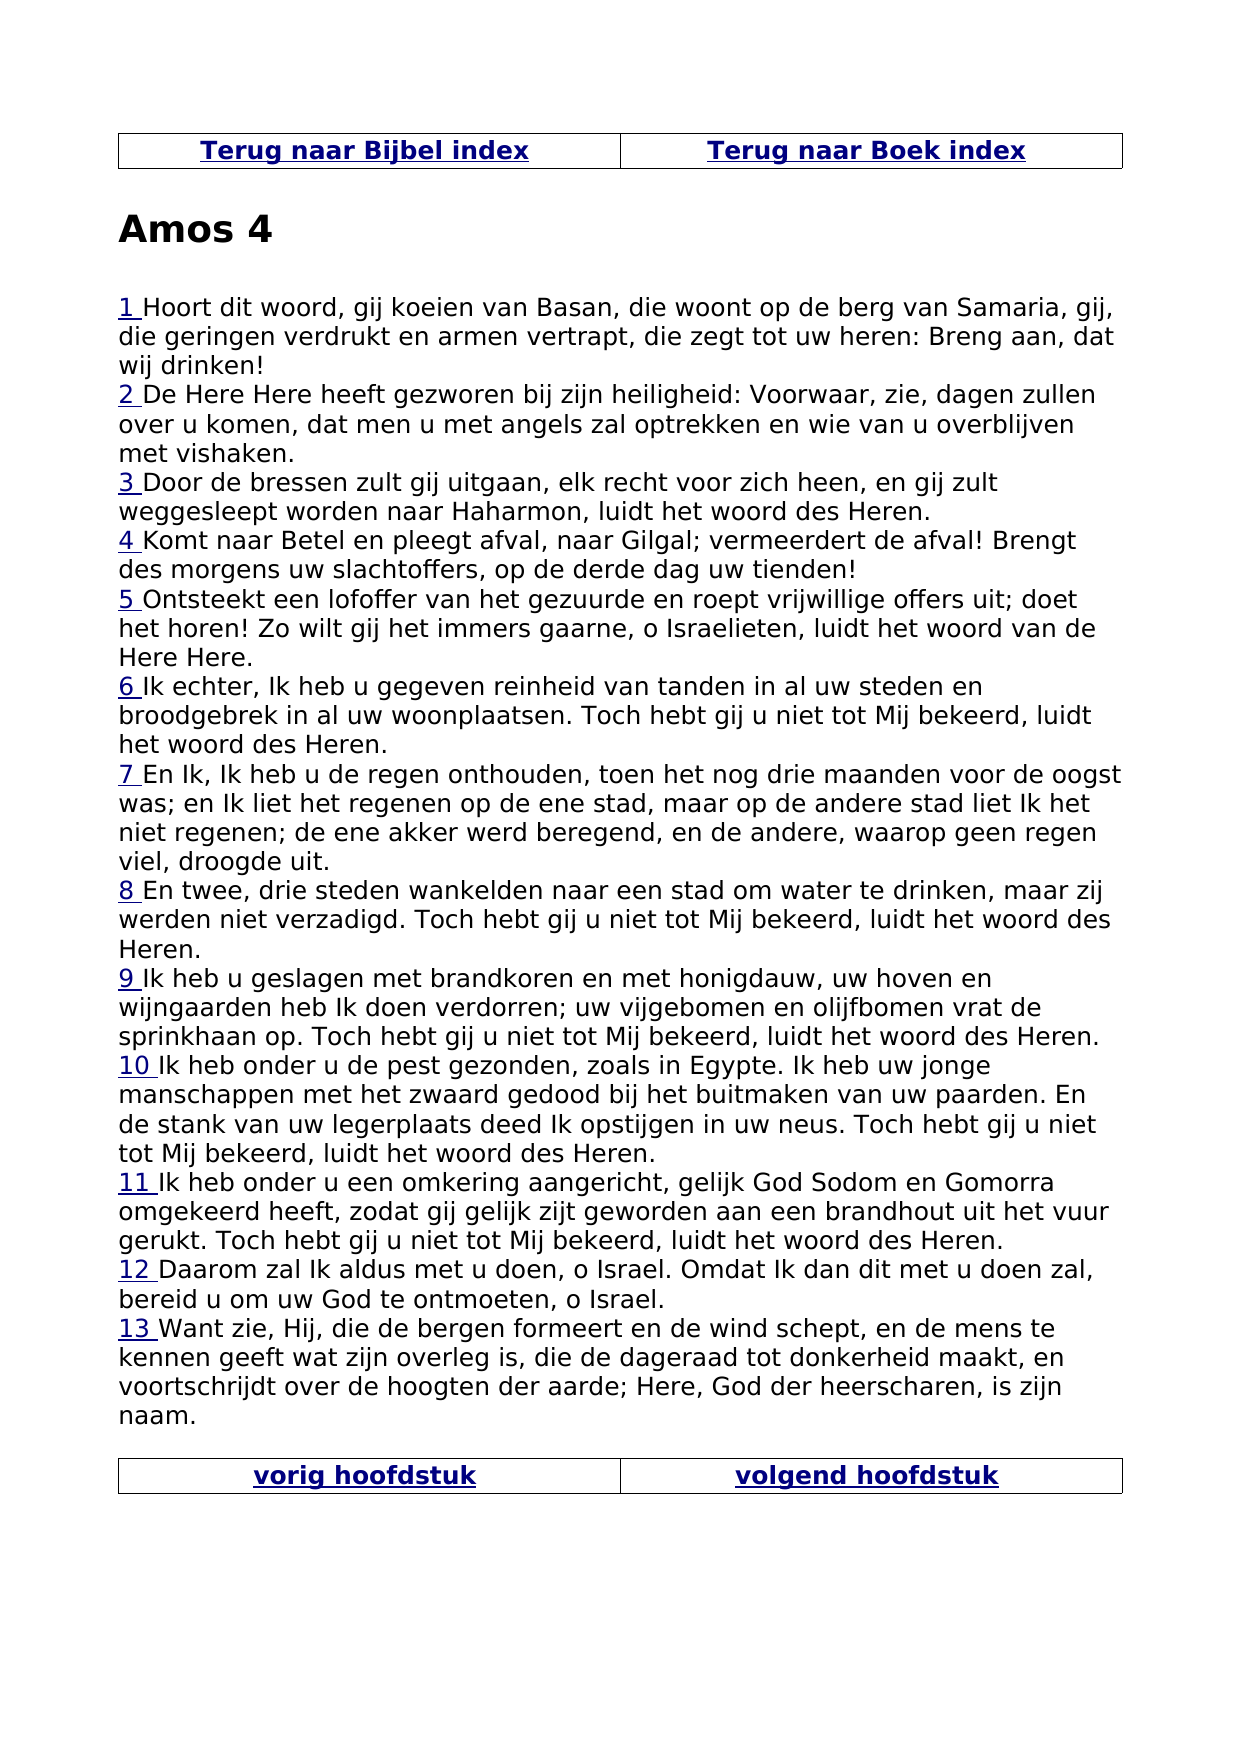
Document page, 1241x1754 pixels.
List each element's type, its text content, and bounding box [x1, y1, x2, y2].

table_header volgend hoofdstuk [621, 1459, 1122, 1493]
table_header Terug naar Boek index [621, 134, 1122, 168]
table_header Terug naar Bijbel index [119, 134, 620, 168]
text 1 Hoort dit woord, gij koeien van Basan, die woont op de berg van Samaria, gij, die geringen verdrukt en armen vertrapt, die zegt tot uw heren: Breng aan, dat wij drinken! 2 De Here Here heeft gezworen bij zijn heiligheid: Voorwaar, zie, dagen zullen over u komen, dat men u met angels zal optrekken en wie van u overblijven met vishaken. 3 Door de bressen zult gij uitgaan, elk recht voor zich heen, en gij zult weggesleept worden naar Haharmon, luidt het woord des Heren. 4 Komt naar Betel en pleegt afval, naar Gilgal; vermeerdert de afval! Brengt des morgens uw slachtoffers, op de derde dag uw tienden! 5 Ontsteekt een lofoffer van het gezuurde en roept vrijwillige offers uit; doet het horen! Zo wilt gij het immers gaarne, o Israelieten, luidt het woord van de Here Here. 6 Ik echter, Ik heb u gegeven reinheid van tanden in al uw steden en broodgebrek in al uw woonplaatsen. Toch hebt gij u niet tot Mij bekeerd, luidt het woord des Heren. 7 En Ik, Ik heb u de regen onthouden, toen het nog drie maanden voor de oogst was; en Ik liet het regenen op de ene stad, maar op de andere stad liet Ik het niet regenen; de ene akker werd beregend, en de andere, waarop geen regen viel, droogde uit. 8 En twee, drie steden wankelden naar een stad om water te drinken, maar zij werden niet verzadigd. Toch hebt gij u niet tot Mij bekeerd, luidt het woord des Heren. 9 Ik heb u geslagen met brandkoren en met honigdauw, uw hoven en wijngaarden heb Ik doen verdorren; uw vijgebomen en olijfbomen vrat de sprinkhaan op. Toch hebt gij u niet tot Mij bekeerd, luidt het woord des Heren. 10 Ik heb onder u de pest gezonden, zoals in Egypte. Ik heb uw jonge manschappen met het zwaard gedood bij het buitmaken van uw paarden. En de stank van uw legerplaats deed Ik opstijgen in uw neus. Toch hebt gij u niet tot Mij bekeerd, luidt het woord des Heren. 11 Ik heb onder u een omkering aangericht, gelijk God Sodom en Gomorra omgekeerd heeft, zodat gij gelijk zijt geworden aan een brandhout uit het vuur gerukt. Toch hebt gij u niet tot Mij bekeerd, luidt het woord des Heren. 12 Daarom zal Ik aldus met u doen, o Israel. Omdat Ik dan dit met u doen zal, bereid u om uw God te ontmoeten, o Israel. 13 Want zie, Hij, die de bergen formeert en de wind schept, en de mens te kennen geeft wat zijn overleg is, die de dageraad tot donkerheid maakt, en voortschrijdt over de hoogten der aarde; Here, God der heerscharen, is zijn naam. [118, 264, 1122, 1431]
table_header vorig hoofdstuk [119, 1459, 620, 1493]
subtitle Amos 4 [118, 208, 1122, 252]
